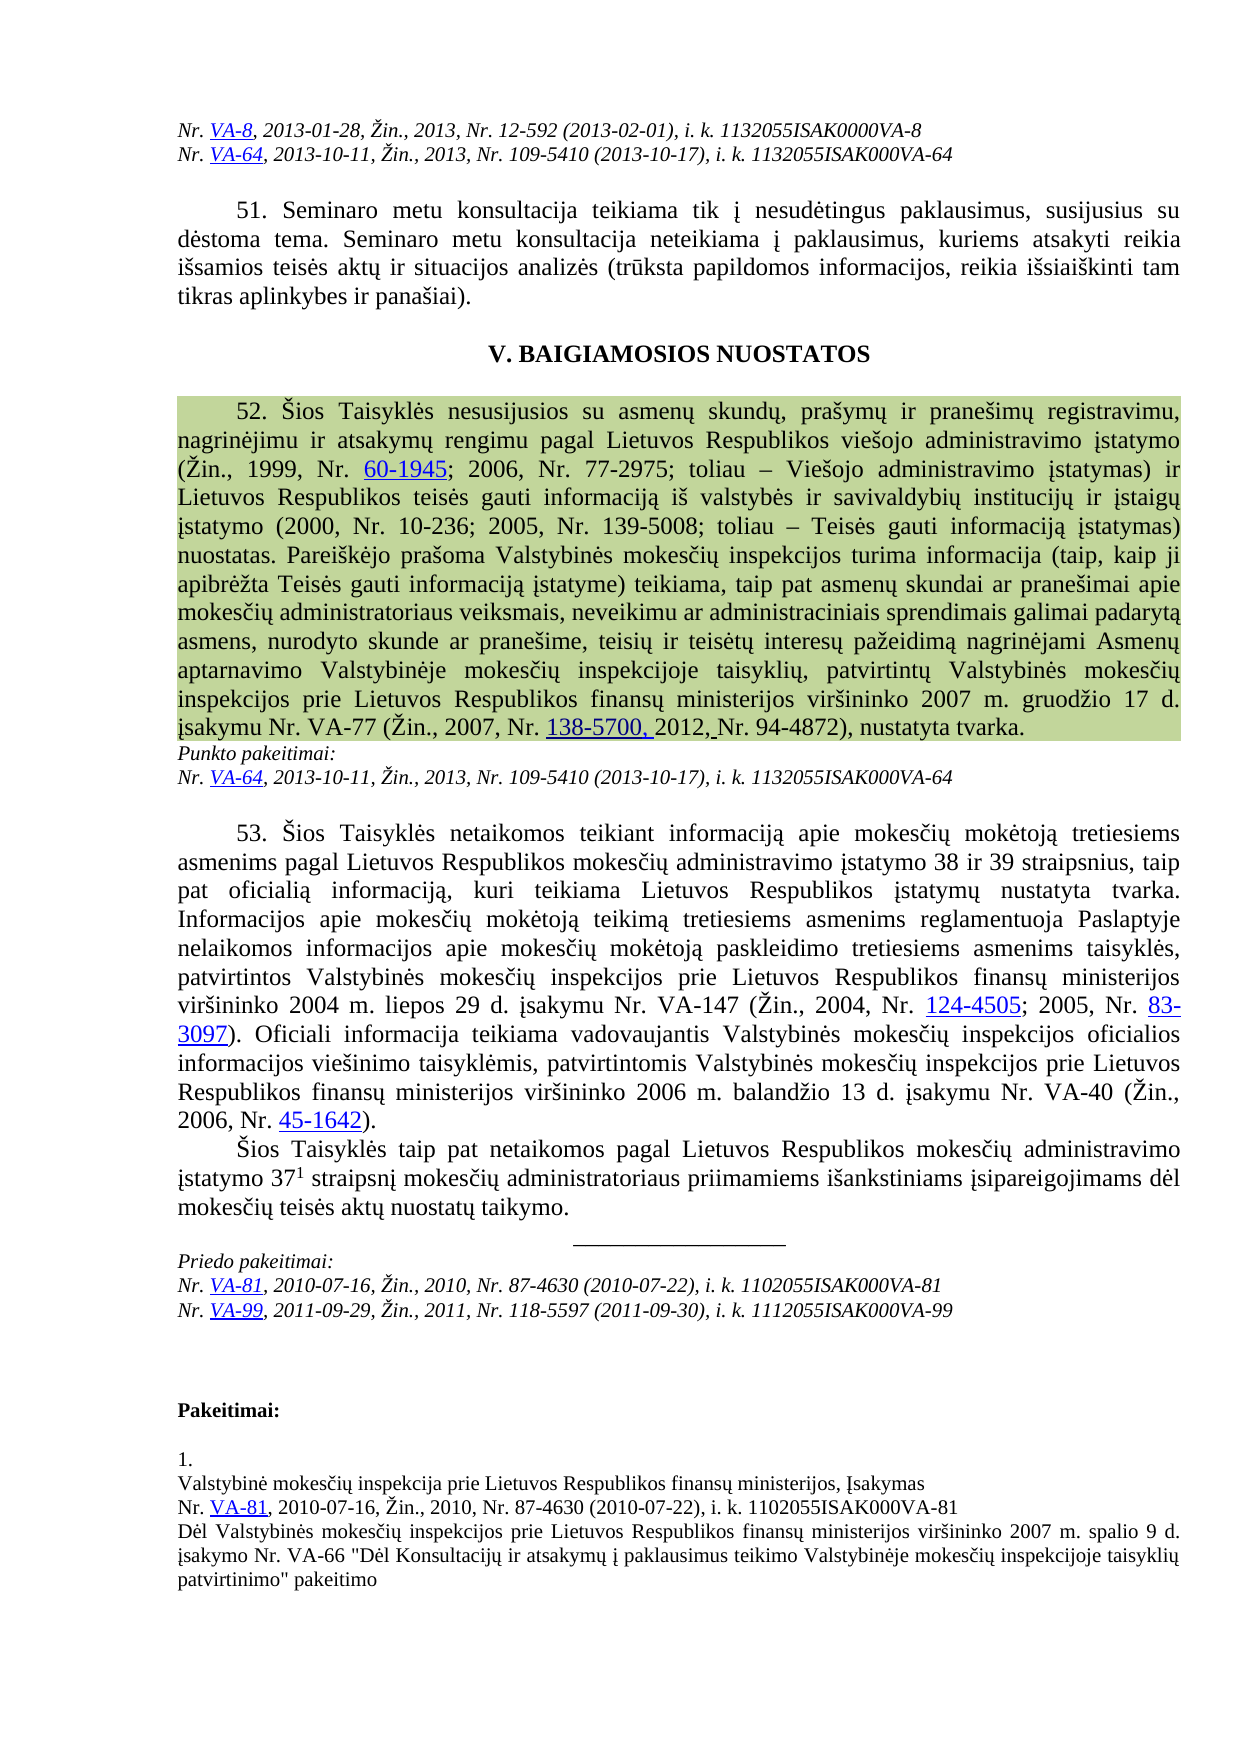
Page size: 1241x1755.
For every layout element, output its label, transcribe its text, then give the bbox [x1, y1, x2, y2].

text 52. Šios Taisyklės nesusijusios su asmenų skundų, prašymų ir pranešimų registravimu, nagrinėjimu ir atsakymų rengimu pagal Lietuvos Respublikos viešojo administravimo įstatymo (Žin., 1999, Nr. 60-1945; 2006, Nr. 77-2975; toliau – Viešojo administravimo įstatymas) ir Lietuvos Respublikos teisės gauti informaciją iš valstybės ir savivaldybių institucijų ir įstaigų įstatymo (2000, Nr. 10-236; 2005, Nr. 139-5008; toliau – Teisės gauti informaciją įstatymas) nuostatas. Pareiškėjo prašoma Valstybinės mokesčių inspekcijos turima informacija (taip, kaip ji apibrėžta Teisės gauti informaciją įstatyme) teikiama, taip pat asmenų skundai ar pranešimai apie mokesčių administratoriaus veiksmais, neveikimu ar administraciniais sprendimais galimai padarytą asmens, nurodyto skunde ar pranešime, teisių ir teisėtų interesų pažeidimą nagrinėjami Asmenų aptarnavimo Valstybinėje mokesčių inspekcijoje taisyklių, patvirtintų Valstybinės mokesčių inspekcijos prie Lietuvos Respublikos finansų ministerijos viršininko 2007 m. gruodžio 17 d. įsakymu Nr. VA-77 (Žin., 2007, Nr. 138-5700, 2012, Nr. 94-4872), nustatyta tvarka. [177, 396, 1181, 741]
text Nr. VA-81, 2010-07-16, Žin., 2010, Nr. 87-4630 (2010-07-22), i. k. 1102055ISAK000VA-81 [177, 1495, 1181, 1519]
text Punkto pakeitimai: [177, 741, 1181, 765]
text Valstybinė mokesčių inspekcija prie Lietuvos Respublikos finansų ministerijos, Įsakymas [177, 1471, 1181, 1495]
text Nr. VA-64, 2013-10-11, Žin., 2013, Nr. 109-5410 (2013-10-17), i. k. 1132055ISAK000VA-64 [177, 142, 1181, 166]
text Nr. VA-8, 2013-01-28, Žin., 2013, Nr. 12-592 (2013-02-01), i. k. 1132055ISAK0000VA-8 [177, 118, 1181, 142]
text V. BAIGIAMOSIOS NUOSTATOS [177, 339, 1181, 367]
text Dėl Valstybinės mokesčių inspekcijos prie Lietuvos Respublikos finansų ministerijos viršininko 2007 m. spalio 9 d. įsakymo Nr. VA-66 "Dėl Konsultacijų ir atsakymų į paklausimus teikimo Valstybinėje mokesčių inspekcijoje taisyklių patvirtinimo" pakeitimo [177, 1519, 1181, 1591]
text 51. Seminaro metu konsultacija teikiama tik į nesudėtingus paklausimus, susijusius su dėstoma tema. Seminaro metu konsultacija neteikiama į paklausimus, kuriems atsakyti reikia išsamios teisės aktų ir situacijos analizės (trūksta papildomos informacijos, reikia išsiaiškinti tam tikras aplinkybes ir panašiai). [177, 195, 1181, 310]
text 53. Šios Taisyklės netaikomos teikiant informaciją apie mokesčių mokėtoją tretiesiems asmenims pagal Lietuvos Respublikos mokesčių administravimo įstatymo 38 ir 39 straipsnius, taip pat oficialią informaciją, kuri teikiama Lietuvos Respublikos įstatymų nustatyta tvarka. Informacijos apie mokesčių mokėtoją teikimą tretiesiems asmenims reglamentuoja Paslaptyje nelaikomos informacijos apie mokesčių mokėtoją paskleidimo tretiesiems asmenims taisyklės, patvirtintos Valstybinės mokesčių inspekcijos prie Lietuvos Respublikos finansų ministerijos viršininko 2004 m. liepos 29 d. įsakymu Nr. VA-147 (Žin., 2004, Nr. 124-4505; 2005, Nr. 83-3097). Oficiali informacija teikiama vadovaujantis Valstybinės mokesčių inspekcijos oficialios informacijos viešinimo taisyklėmis, patvirtintomis Valstybinės mokesčių inspekcijos prie Lietuvos Respublikos finansų ministerijos viršininko 2006 m. balandžio 13 d. įsakymu Nr. VA-40 (Žin., 2006, Nr. 45-1642). [177, 818, 1181, 1134]
text Pakeitimai: [177, 1398, 1181, 1422]
text 1. [177, 1447, 1181, 1471]
text Nr. VA-99, 2011-09-29, Žin., 2011, Nr. 118-5597 (2011-09-30), i. k. 1112055ISAK000VA-99 [177, 1297, 1181, 1322]
text Nr. VA-81, 2010-07-16, Žin., 2010, Nr. 87-4630 (2010-07-22), i. k. 1102055ISAK000VA-81 [177, 1273, 1181, 1297]
text _________________ [177, 1221, 1181, 1249]
text Priedo pakeitimai: [177, 1249, 1181, 1273]
text Šios Taisyklės taip pat netaikomos pagal Lietuvos Respublikos mokesčių administravimo įstatymo 371 straipsnį mokesčių administratoriaus priimamiems išankstiniams įsipareigojimams dėl mokesčių teisės aktų nuostatų taikymo. [177, 1134, 1181, 1221]
text Nr. VA-64, 2013-10-11, Žin., 2013, Nr. 109-5410 (2013-10-17), i. k. 1132055ISAK000VA-64 [177, 765, 1181, 789]
